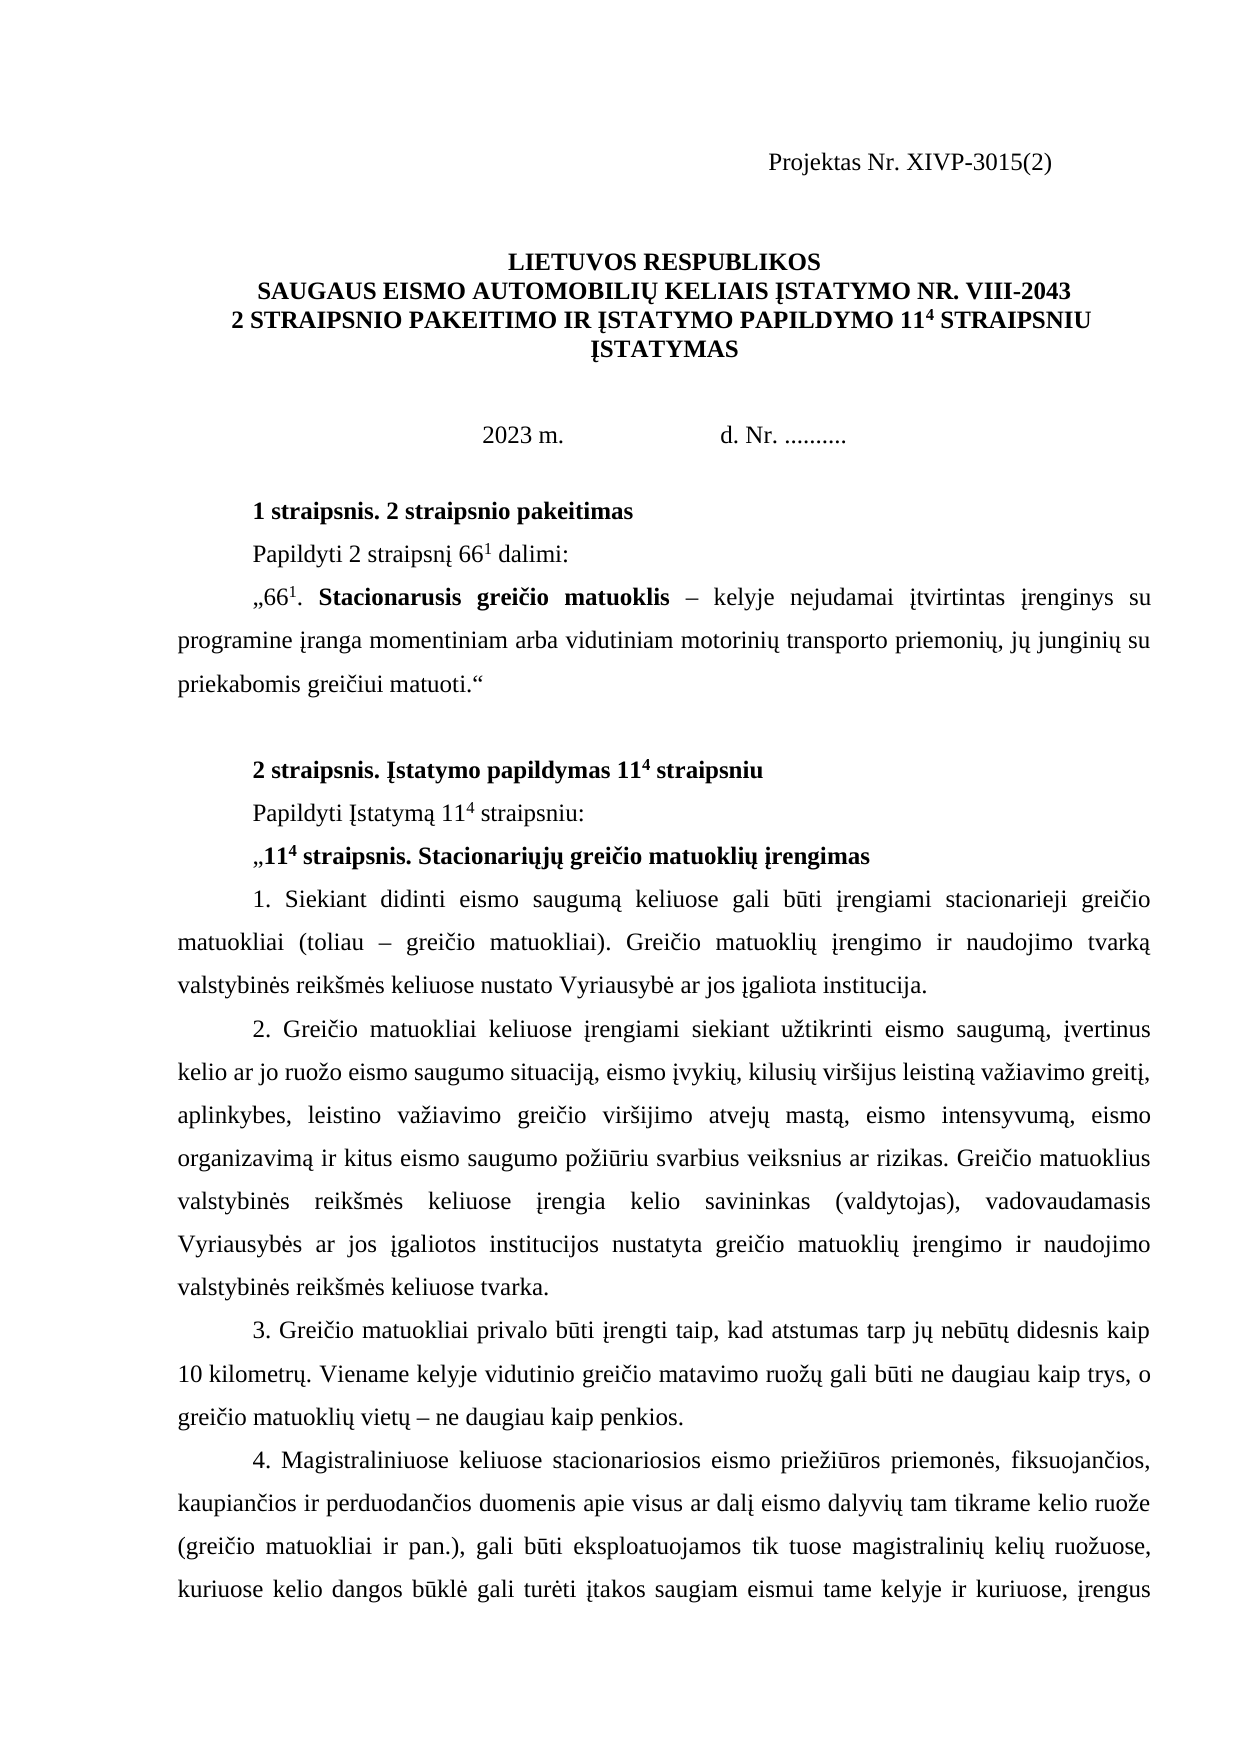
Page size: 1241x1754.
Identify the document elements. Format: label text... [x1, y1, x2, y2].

text 2023 m. d. Nr. .......... [177, 420, 1152, 449]
text SAUGAUS EISMO AUTOMOBILIŲ KELIAIS įstatymo Nr. VIII-2043 [177, 276, 1152, 305]
text 1 straipsnis. 2 straipsnio pakeitimas [177, 496, 1152, 525]
text 2 straipsnio pakeitimo ir ĮSTATYMO papildymo 114 straipsniu [177, 305, 1152, 334]
text 1. Siekiant didinti eismo saugumą keliuose gali būti įrengiami stacionarieji greičio matuokliai (toliau – greičio matuokliai). Greičio matuoklių įrengimo ir naudojimo tvarką valstybinės reikšmės keliuose nustato Vyriausybė ar jos įgaliota institucija. [177, 884, 1152, 999]
text 2. Greičio matuokliai keliuose įrengiami siekiant užtikrinti eismo saugumą, įvertinus kelio ar jo ruožo eismo saugumo situaciją, eismo įvykių, kilusių viršijus leistiną važiavimo greitį, aplinkybes, leistino važiavimo greičio viršijimo atvejų mastą, eismo intensyvumą, eismo organizavimą ir kitus eismo saugumo požiūriu svarbius veiksnius ar rizikas. Greičio matuoklius valstybinės reikšmės keliuose įrengia kelio savininkas (valdytojas), vadovaudamasis Vyriausybės ar jos įgaliotos institucijos nustatyta greičio matuoklių įrengimo ir naudojimo valstybinės reikšmės keliuose tvarka. [177, 1014, 1152, 1301]
text 3. Greičio matuokliai privalo būti įrengti taip, kad atstumas tarp jų nebūtų didesnis kaip 10 kilometrų. Viename kelyje vidutinio greičio matavimo ruožų gali būti ne daugiau kaip trys, o greičio matuoklių vietų – ne daugiau kaip penkios. [177, 1316, 1152, 1431]
text 2 straipsnis. Įstatymo papildymas 114 straipsniu [177, 755, 1152, 784]
text Projektas Nr. XIVP-3015(2) [177, 147, 1152, 176]
text „114 straipsnis. Stacionariųjų greičio matuoklių įrengimas [177, 841, 1152, 870]
text Papildyti 2 straipsnį 661 dalimi: [177, 539, 1152, 568]
text Papildyti Įstatymą 114 straipsniu: [177, 798, 1152, 827]
text 4. Magistraliniuose keliuose stacionariosios eismo priežiūros priemonės, fiksuojančios, kaupiančios ir perduodančios duomenis apie visus ar dalį eismo dalyvių tam tikrame kelio ruože (greičio matuokliai ir pan.), gali būti eksploatuojamos tik tuose magistralinių kelių ruožuose, kuriuose kelio dangos būklė gali turėti įtakos saugiam eismui tame kelyje ir kuriuose, įrengus [177, 1445, 1152, 1603]
text „661. Stacionarusis greičio matuoklis – kelyje nejudamai įtvirtintas įrenginys su programine įranga momentiniam arba vidutiniam motorinių transporto priemonių, jų junginių su priekabomis greičiui matuoti.“ [177, 582, 1152, 697]
text LIETUVOS RESPUBLIKOS [177, 247, 1152, 276]
text įstatymas [177, 334, 1152, 362]
